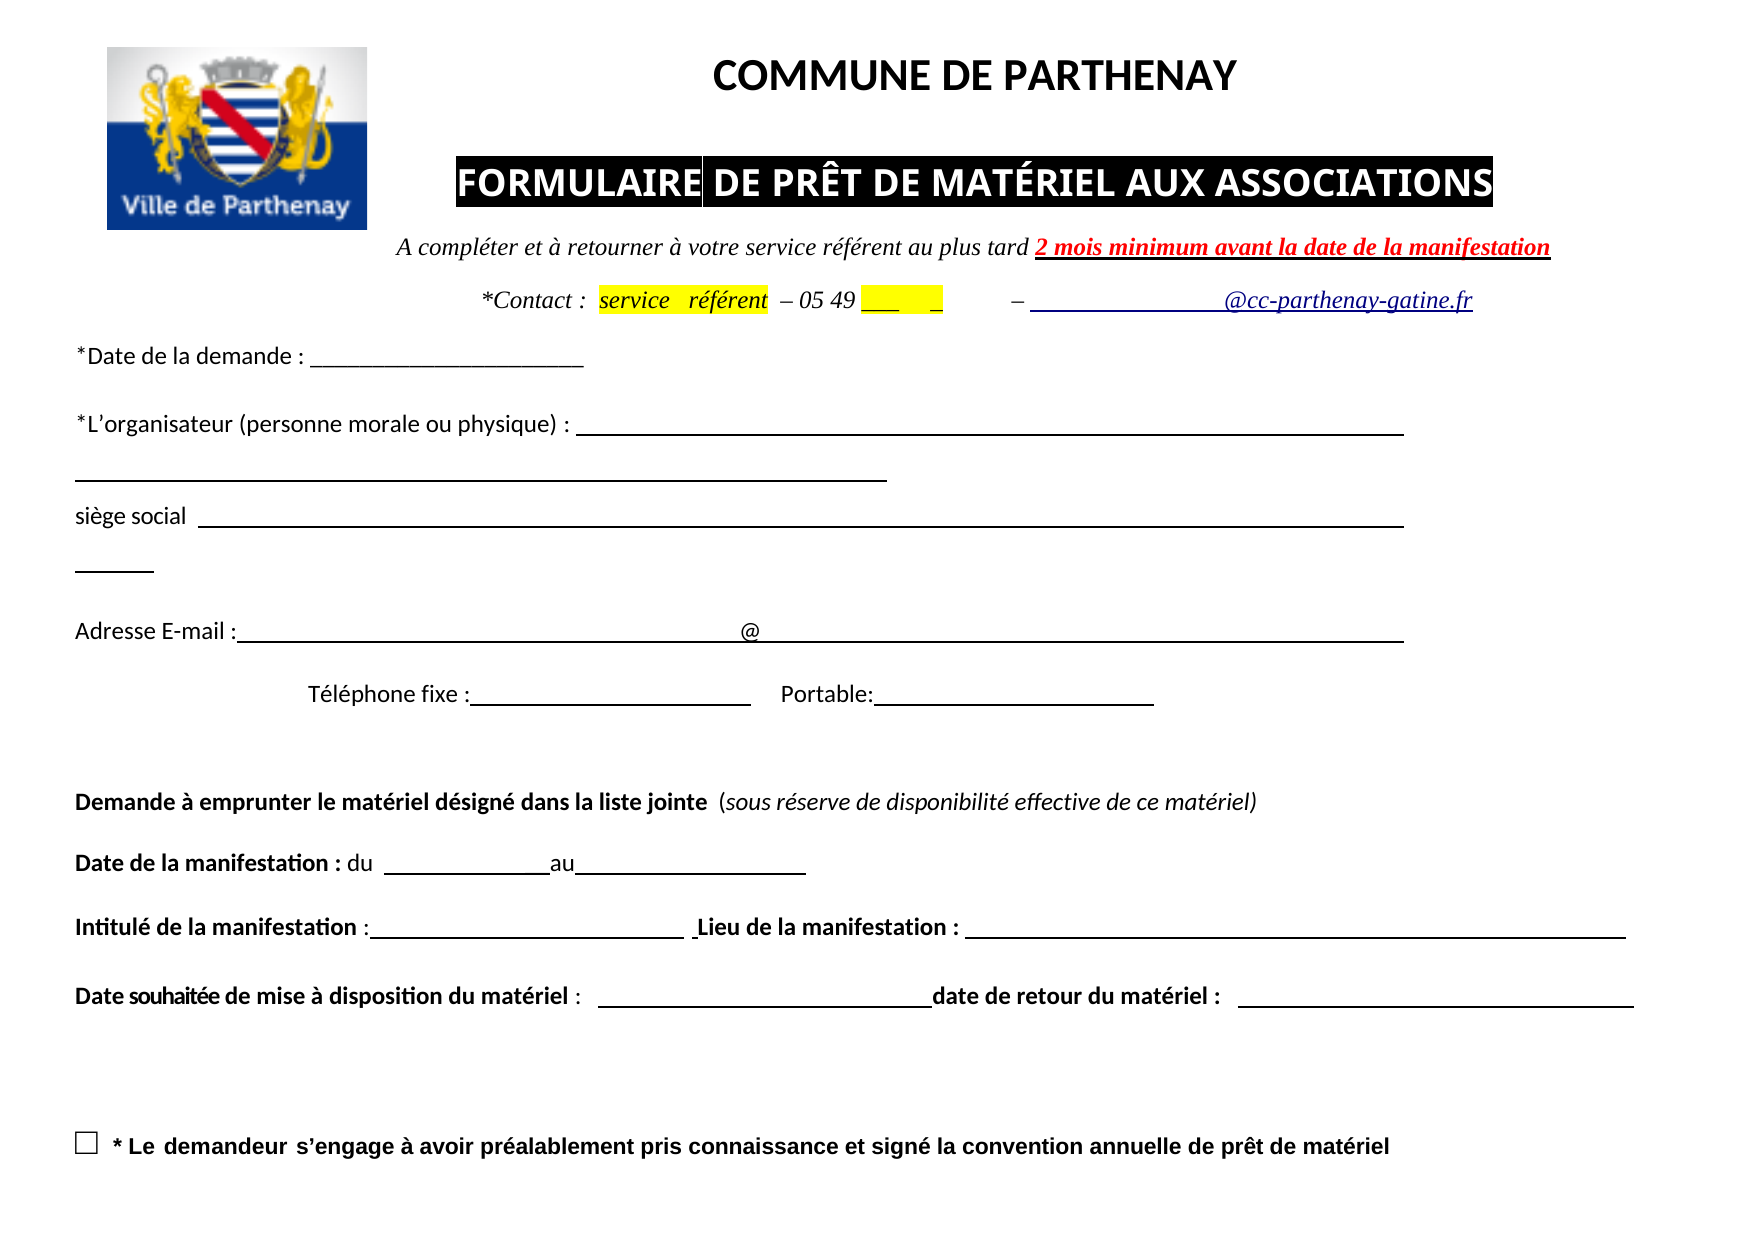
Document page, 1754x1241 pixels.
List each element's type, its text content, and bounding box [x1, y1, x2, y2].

text Téléphone fixe : Portable: [308, 678, 1679, 708]
text Date de la manifestation : du __au [75, 847, 1014, 906]
text Intitulé de la manifestation : Lieu de la manifestation : [75, 911, 1636, 942]
text Date souhaitée de mise à disposition du matériel : date de retour du matériel : [75, 980, 1636, 1011]
text *Contact : service référent – 05 49 ___ _ – @cc-parthenay-gatine.fr [276, 288, 1679, 340]
text *L’organisateur (personne morale ou physique) : siège social [75, 408, 1621, 576]
text A compléter et à retourner à votre service référent au plus tard 2 mois minimum avant la date de la manifestation [270, 234, 1679, 261]
text □ * Le demandeur s’engage à avoir préalablement pris connaissance et signé la convention annuelle de prêt de matériel [75, 1135, 1622, 1160]
subtitle *Date de la demande : ______________________ [75, 340, 1679, 371]
text FORMULAIRE DE PRÊT DE MATÉRIEL AUX ASSOCIATIONS [368, 156, 1679, 207]
text Demande à emprunter le matériel désigné dans la liste jointe (sous réserve de disponibilité effective de ce matériel) [75, 786, 1679, 817]
text Adresse E-mail : @ [75, 615, 1621, 645]
text COMMUNE DE PARTHENAY [271, 46, 1679, 102]
